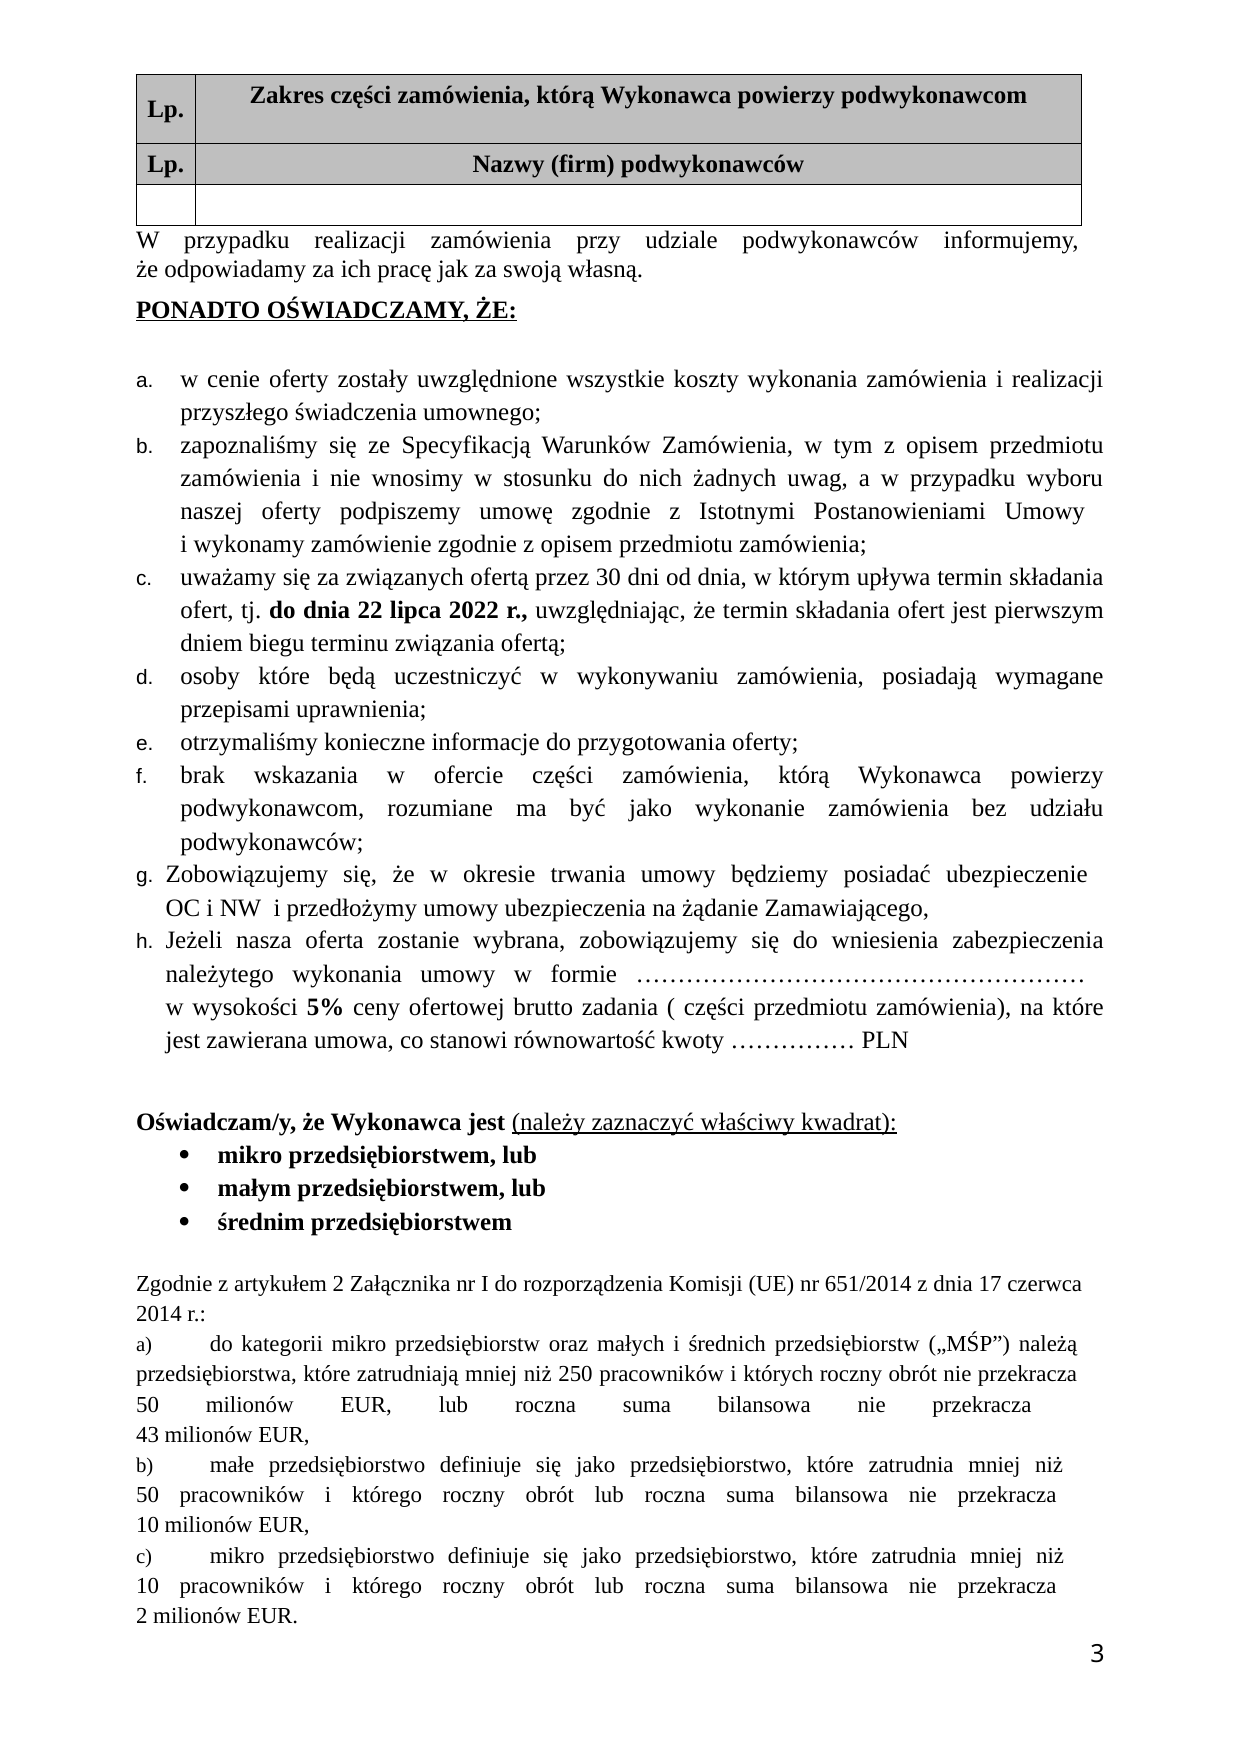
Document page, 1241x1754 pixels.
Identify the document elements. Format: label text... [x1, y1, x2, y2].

list mikro przedsiębiorstwo definiuje się jako przedsiębiorstwo, które zatrudnia mniej niż 10 pracowników i którego roczny obrót lub roczna suma bilansowa nie przekracza 2 milionów EUR. [136, 1542, 1079, 1628]
list małe przedsiębiorstwo definiuje się jako przedsiębiorstwo, które zatrudnia mniej niż 50 pracowników i którego roczny obrót lub roczna suma bilansowa nie przekracza 10 milionów EUR, [136, 1451, 1079, 1538]
list do kategorii mikro przedsiębiorstw oraz małych i średnich przedsiębiorstw („MŚP”) należą przedsiębiorstwa, które zatrudniają mniej niż 250 pracowników i których roczny obrót nie przekracza 50 milionów EUR, lub roczna suma bilansowa nie przekracza 43 milionów EUR, [136, 1330, 1079, 1447]
list zapoznaliśmy się ze Specyfikacją Warunków Zamówienia, w tym z opisem przedmiotu zamówienia i nie wnosimy w stosunku do nich żadnych uwag, a w przypadku wyboru naszej oferty podpiszemy umowę zgodnie z Istotnymi Postanowieniami Umowy i wykonamy zamówienie zgodnie z opisem przedmiotu zamówienia; [136, 430, 1104, 558]
list Zobowiązujemy się, że w okresie trwania umowy będziemy posiadać ubezpieczenie OC i NW i przedłożymy umowy ubezpieczenia na żądanie Zamawiającego, [136, 859, 1104, 921]
table_cell Lp. [137, 144, 195, 184]
text Zgodnie z artykułem 2 Załącznika nr I do rozporządzenia Komisji (UE) nr 651/2014 z dnia 17 czerwca 2014 r.: [136, 1270, 1084, 1326]
list w cenie oferty zostały uwzględnione wszystkie koszty wykonania zamówienia i realizacji przyszłego świadczenia umownego; [136, 364, 1104, 426]
list średnim przedsiębiorstwem [180, 1207, 1104, 1235]
table_cell [196, 185, 1081, 225]
list uważamy się za związanych ofertą przez 30 dni od dnia, w którym upływa termin składania ofert, tj. do dnia 22 lipca 2022 r., uwzględniając, że termin składania ofert jest pierwszym dniem biegu terminu związania ofertą; [136, 562, 1104, 657]
table_header Zakres części zamówienia, którą Wykonawca powierzy podwykonawcom [196, 75, 1081, 143]
list osoby które będą uczestniczyć w wykonywaniu zamówienia, posiadają wymagane przepisami uprawnienia; [136, 661, 1104, 723]
text W przypadku realizacji zamówienia przy udziale podwykonawców informujemy, że odpowiadamy za ich pracę jak za swoją własną. [136, 225, 1104, 283]
list mikro przedsiębiorstwem, lub [180, 1141, 1104, 1169]
text PONADTO OŚWIADCZAMY, ŻE: [136, 295, 1104, 323]
list brak wskazania w ofercie części zamówienia, którą Wykonawca powierzy podwykonawcom, rozumiane ma być jako wykonanie zamówienia bez udziału podwykonawców; [136, 761, 1104, 855]
table_header Lp. [137, 75, 195, 143]
list Jeżeli nasza oferta zostanie wybrana, zobowiązujemy się do wniesienia zabezpieczenia należytego wykonania umowy w formie ……………………………………………… w wysokości 5% ceny ofertowej brutto zadania ( części przedmiotu zamówienia), na które jest zawierana umowa, co stanowi równowartość kwoty …………… PLN [136, 926, 1104, 1053]
list małym przedsiębiorstwem, lub [180, 1173, 1104, 1202]
table_cell [137, 185, 195, 225]
text Oświadczam/y, że Wykonawca jest (należy zaznaczyć właściwy kwadrat): [136, 1107, 1104, 1136]
list otrzymaliśmy konieczne informacje do przygotowania oferty; [136, 727, 1104, 756]
table_cell Nazwy (firm) podwykonawców [196, 144, 1081, 184]
